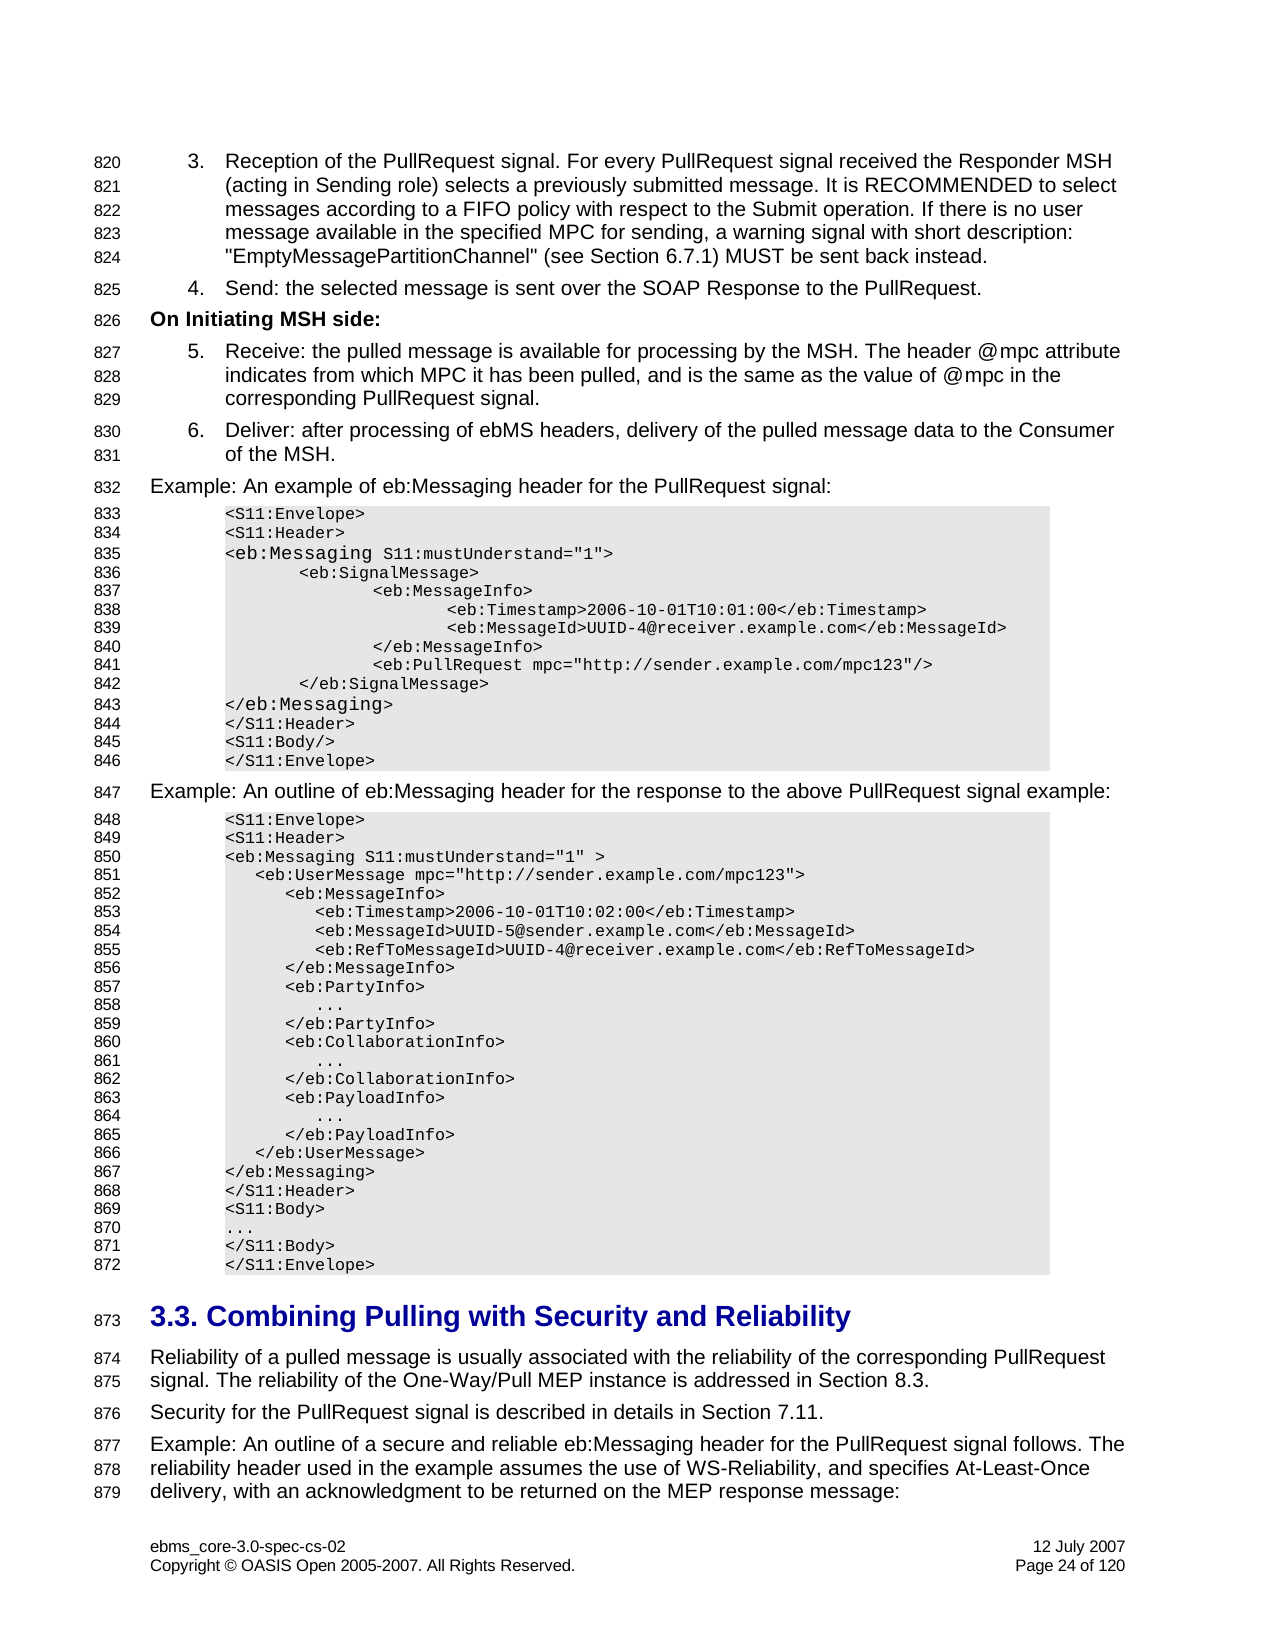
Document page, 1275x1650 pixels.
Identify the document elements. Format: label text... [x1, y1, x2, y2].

text </S11:Body> [225, 1238, 1050, 1257]
text <eb:Messaging S11:mustUnderstand="1" > [225, 849, 1050, 867]
text ... [225, 1053, 1050, 1071]
text <S11:Body/> [225, 734, 1050, 753]
subtitle Combining Pulling with Security and Reliability [150, 1300, 1125, 1333]
text </eb:Messaging> [225, 694, 1050, 716]
text <eb:PartyInfo> [225, 978, 1050, 997]
text Example: An outline of a secure and reliable eb:Messaging header for the PullRequest signal follows. The reliability header used in the example assumes the use of WS-Reliability, and specifies At-Least-Once delivery, with an acknowledgment to be returned on the MEP response message: [150, 1432, 1125, 1503]
text ... [225, 997, 1050, 1016]
text <S11:Body> [225, 1201, 1050, 1219]
list Reception of the PullRequest signal. For every PullRequest signal received the Responder MSH (acting in Sending role) selects a previously submitted message. It is RECOMMENDED to select messages according to a FIFO policy with respect to the Submit operation. If there is no user message available in the specified MPC for sending, a warning signal with short description: "EmptyMessagePartitionChannel" (see Section 6.7.1) MUST be sent back instead. [187, 150, 1125, 268]
text <eb:Timestamp>2006-10-01T10:02:00</eb:Timestamp> [225, 904, 1050, 923]
list Receive: the pulled message is available for processing by the MSH. The header @mpc attribute indicates from which MPC it has been pulled, and is the same as the value of @mpc in the corresponding PullRequest signal. [187, 340, 1125, 410]
text </eb:PayloadInfo> [225, 1127, 1050, 1145]
list Deliver: after processing of ebMS headers, delivery of the pulled message data to the Consumer of the MSH. [187, 419, 1125, 466]
list Send: the selected message is sent over the SOAP Response to the PullRequest. [187, 276, 1125, 299]
text <S11:Envelope> [225, 506, 1050, 524]
text </eb:UserMessage> [225, 1145, 1050, 1164]
text <S11:Header> [225, 524, 1050, 543]
text <eb:RefToMessageId>UUID-4@receiver.example.com</eb:RefToMessageId> [225, 941, 1050, 960]
text <eb:MessageInfo> [225, 886, 1050, 904]
text <eb:PayloadInfo> [225, 1090, 1050, 1108]
text </eb:SignalMessage> [225, 676, 1050, 694]
text </eb:PartyInfo> [225, 1016, 1050, 1034]
text </S11:Header> [225, 1182, 1050, 1201]
text <S11:Header> [225, 830, 1050, 849]
text </eb:MessageInfo> [225, 639, 1050, 657]
text <eb:Timestamp>2006-10-01T10:01:00</eb:Timestamp> [225, 602, 1050, 620]
text ... [225, 1108, 1050, 1127]
text Example: An example of eb:Messaging header for the PullRequest signal: [150, 474, 1125, 498]
text Security for the PullRequest signal is described in details in Section 7.11. [150, 1401, 1125, 1424]
text Reliability of a pulled message is usually associated with the reliability of the corresponding PullRequest signal. The reliability of the One-Way/Pull MEP instance is addressed in Section 8.3. [150, 1345, 1125, 1392]
text <eb:MessageId>UUID-5@sender.example.com</eb:MessageId> [225, 923, 1050, 941]
text <eb:CollaborationInfo> [225, 1034, 1050, 1053]
text ... [225, 1219, 1050, 1238]
text <eb:MessageInfo> [225, 583, 1050, 602]
text <eb:MessageId>UUID-4@receiver.example.com</eb:MessageId> [225, 620, 1050, 639]
text </eb:Messaging> [225, 1164, 1050, 1182]
text </eb:CollaborationInfo> [225, 1071, 1050, 1090]
text </S11:Envelope> [225, 1257, 1050, 1275]
text On Initiating MSH side: [150, 308, 1125, 331]
text <eb:UserMessage mpc="http://sender.example.com/mpc123"> [225, 867, 1050, 886]
text <S11:Envelope> [225, 812, 1050, 830]
text Example: An outline of eb:Messaging header for the response to the above PullRequest signal example: [150, 780, 1125, 803]
text </eb:MessageInfo> [225, 960, 1050, 978]
text </S11:Header> [225, 716, 1050, 734]
text <eb:SignalMessage> [225, 564, 1050, 583]
text <eb:PullRequest mpc="http://sender.example.com/mpc123"/> [225, 657, 1050, 676]
text </S11:Envelope> [225, 753, 1050, 771]
text <eb:Messaging S11:mustUnderstand="1"> [225, 543, 1050, 564]
